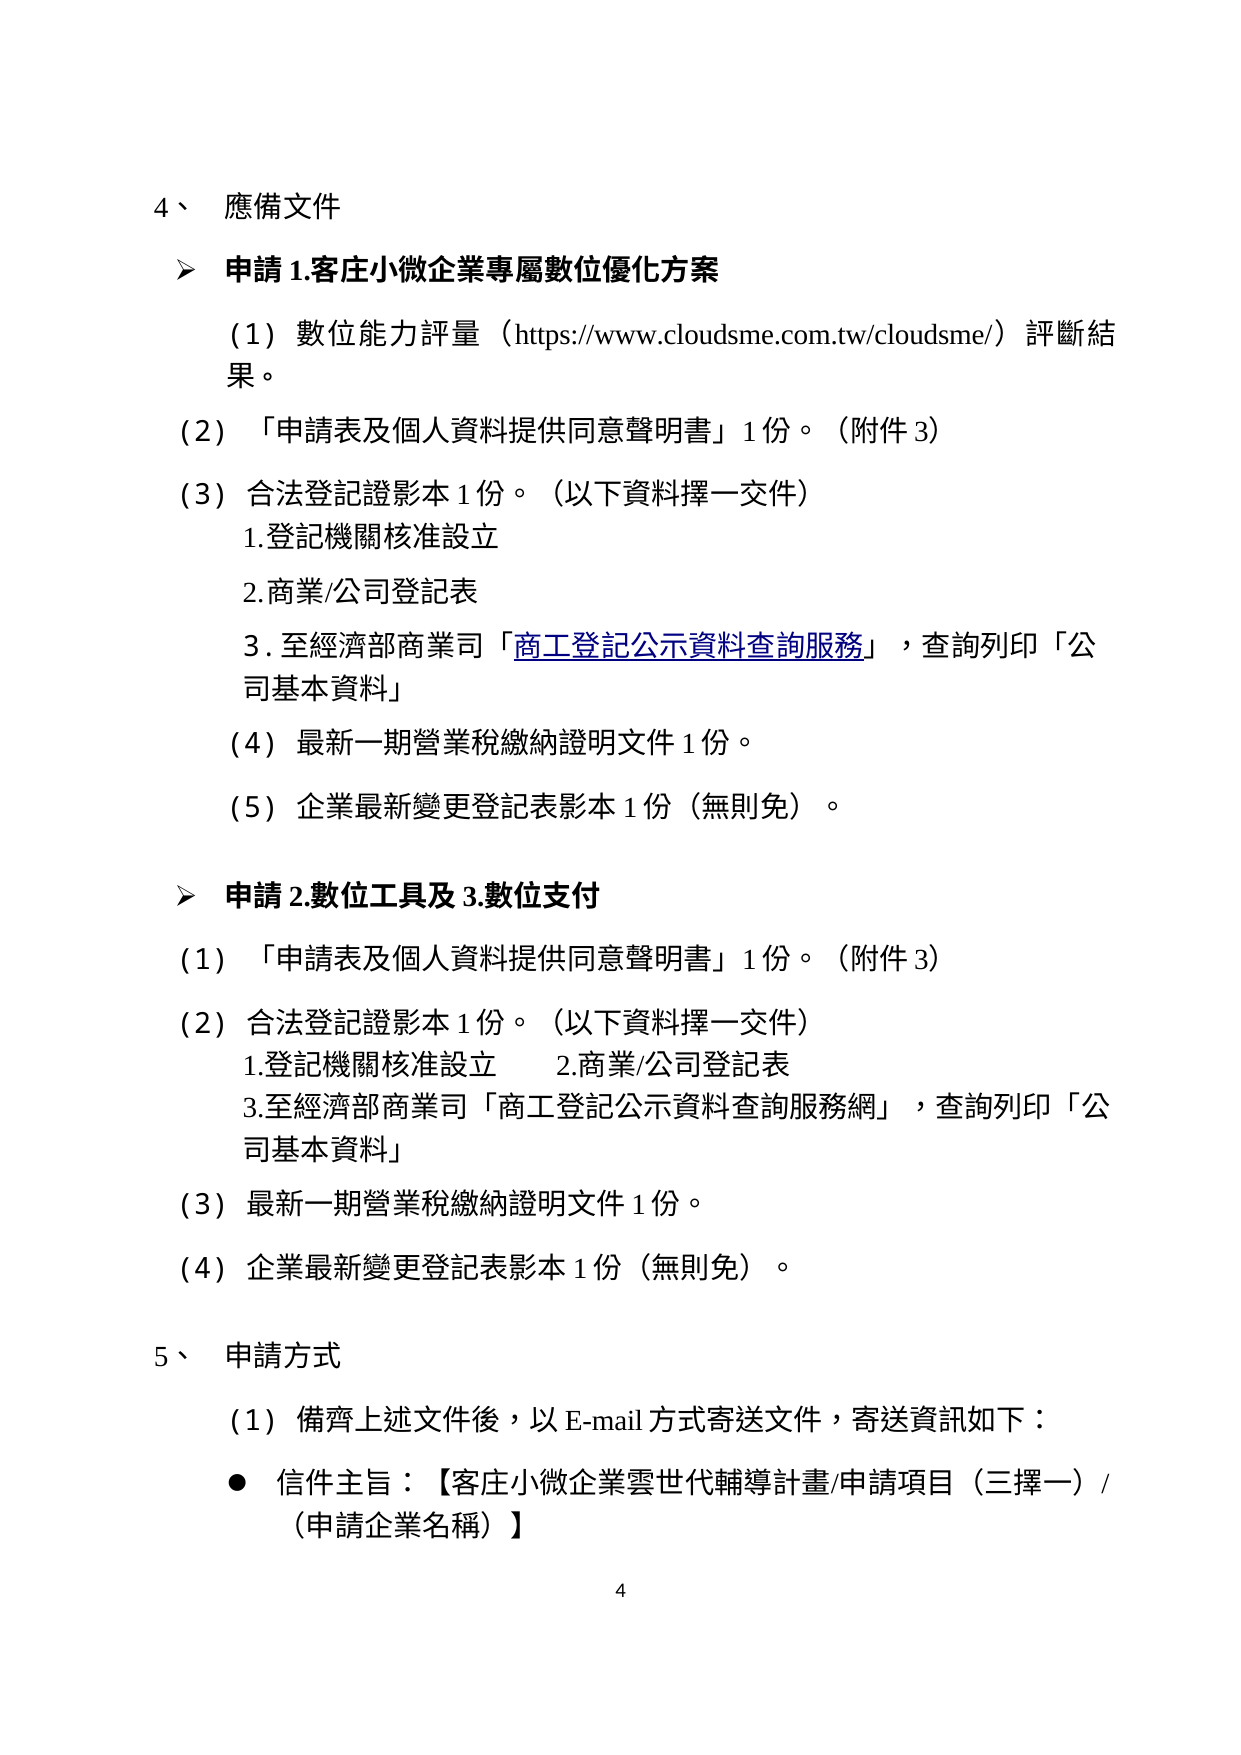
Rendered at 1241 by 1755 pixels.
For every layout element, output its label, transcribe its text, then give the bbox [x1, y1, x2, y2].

list 合法登記證影本1份。（以下資料擇一交件） [176, 999, 1117, 1042]
list 申請1.客庄小微企業專屬數位優化方案 [174, 247, 1117, 289]
list 「申請表及個人資料提供同意聲明書」1份。（附件3） [176, 407, 1117, 450]
list 申請方式 [154, 1333, 1117, 1375]
list 信件主旨：【客庄小微企業雲世代輔導計畫/申請項目（三擇一）/（申請企業名稱）】 [226, 1460, 1117, 1544]
list 登記機關核准設立 [242, 513, 1117, 556]
list 合法登記證影本1份。（以下資料擇一交件） [176, 471, 1117, 513]
list 最新一期營業稅繳納證明文件1份。 [176, 1181, 1117, 1223]
list 備齊上述文件後，以E-mail方式寄送文件，寄送資訊如下： [226, 1396, 1117, 1439]
list 最新一期營業稅繳納證明文件1份。 [226, 720, 1117, 762]
list 企業最新變更登記表影本1份（無則免）。 [226, 784, 1117, 826]
list 企業最新變更登記表影本1份（無則免）。 [176, 1244, 1117, 1287]
list 至經濟部商業司「商工登記公示資料查詢服務」，查詢列印「公司基本資料」 [242, 623, 1117, 708]
list 數位能力評量（https://www.cloudsme.com.tw/cloudsme/）評斷結果。 [226, 310, 1117, 395]
list 應備文件 [154, 183, 1117, 226]
list 商業/公司登記表 [242, 568, 1117, 610]
text 1.登記機關核准設立 2.商業/公司登記表 3.至經濟部商業司「商工登記公示資料查詢服務網」，查詢列印「公司基本資料」 [242, 1042, 1117, 1168]
list 申請2.數位工具及3.數位支付 [174, 872, 1117, 914]
list 「申請表及個人資料提供同意聲明書」1份。（附件3） [176, 936, 1117, 978]
